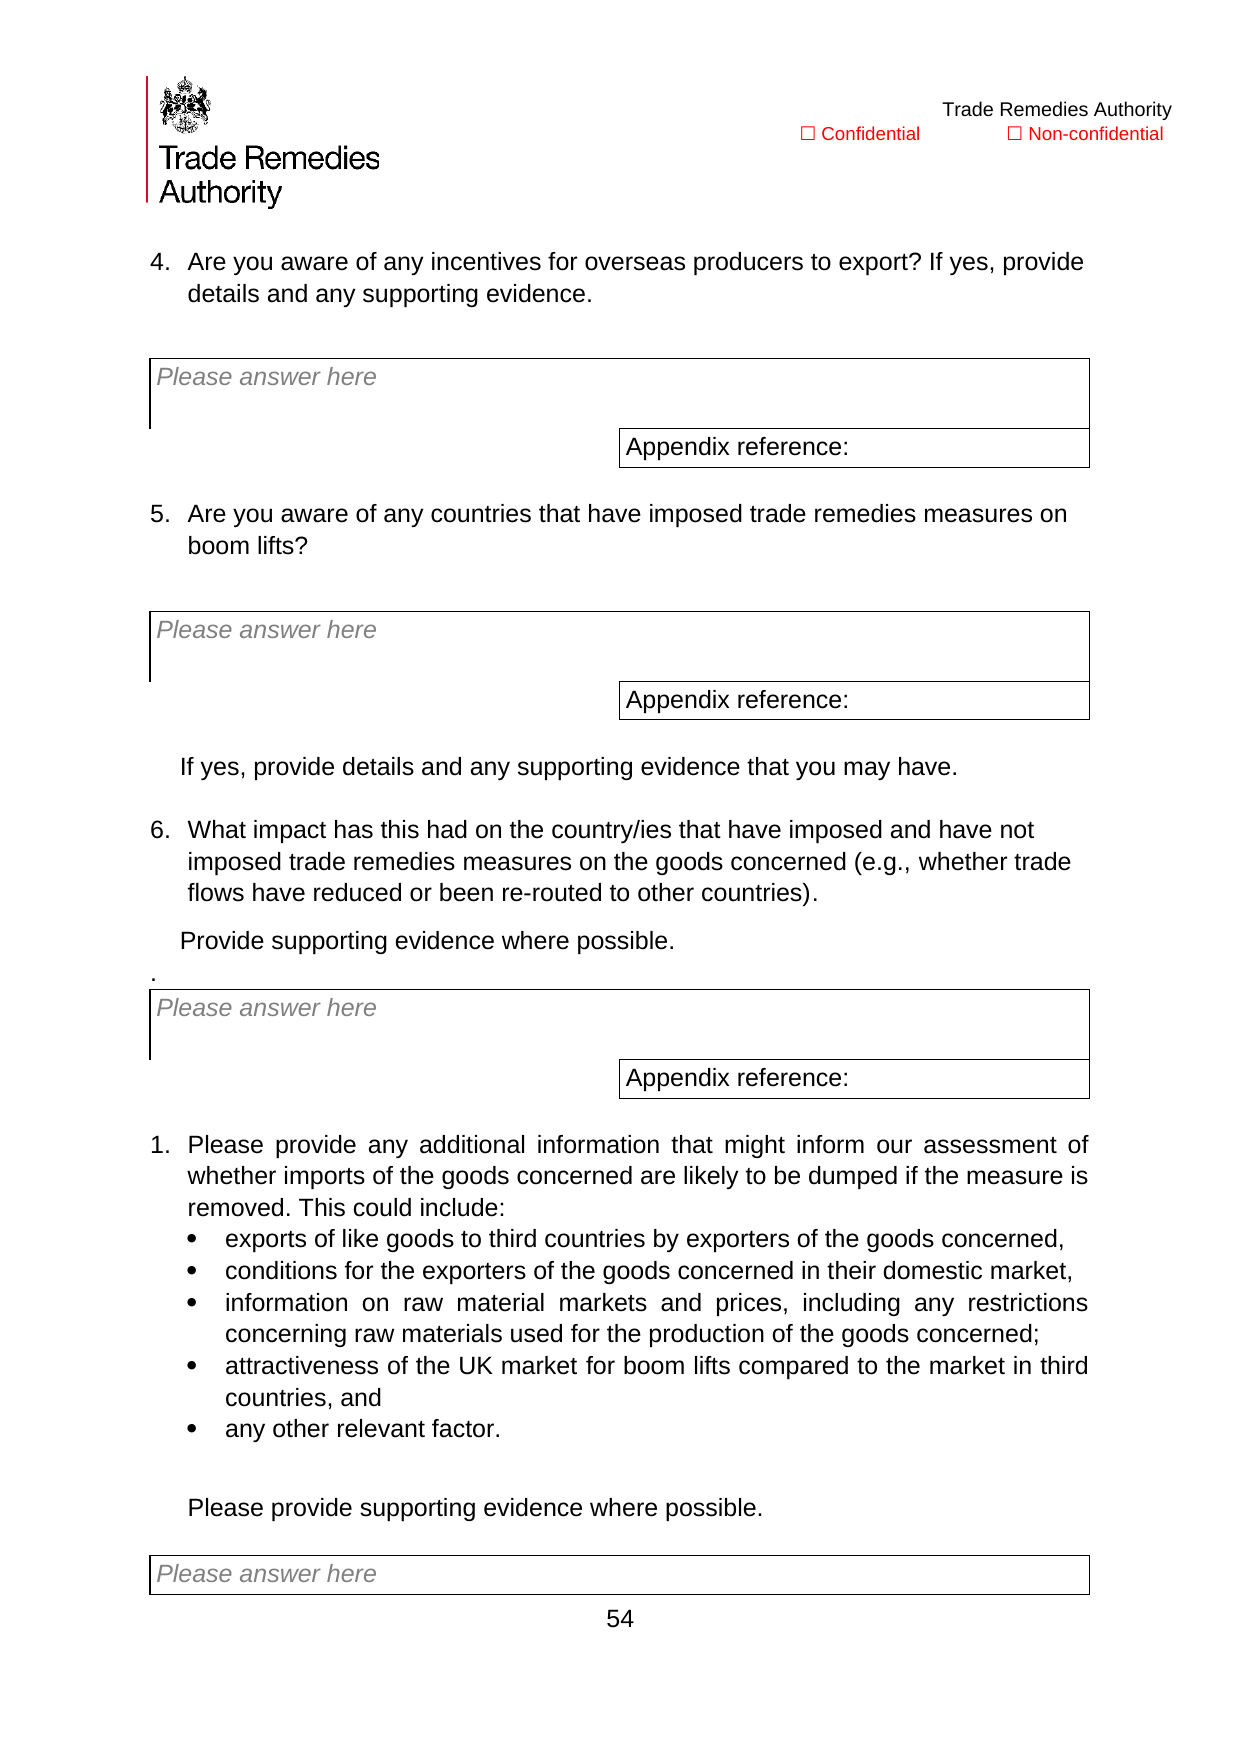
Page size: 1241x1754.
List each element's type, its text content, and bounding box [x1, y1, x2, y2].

list Are you aware of any countries that have imposed trade remedies measures on boom lifts? [150, 499, 1090, 560]
table_cell [150, 429, 619, 467]
text . [150, 958, 1090, 987]
table_header Please answer here [151, 612, 1089, 681]
table_header Please answer here [151, 359, 1089, 428]
list information on raw material markets and prices, including any restrictions concerning raw materials used for the production of the goods concerned; [187, 1288, 1090, 1348]
list What impact has this had on the country/ies that have imposed and have not imposed trade remedies measures on the goods concerned (e.g., whether trade flows have reduced or been re-routed to other countries). [150, 815, 1090, 907]
table_cell Appendix reference: [620, 429, 1089, 467]
table_cell Appendix reference: [620, 1060, 1089, 1098]
table_cell [150, 682, 619, 719]
table_cell Appendix reference: [620, 682, 1089, 719]
table_header Please answer here [151, 1556, 1089, 1594]
list Please provide any additional information that might inform our assessment of whether imports of the goods concerned are likely to be dumped if the measure is removed. This could include: [150, 1129, 1090, 1221]
table_header Please answer here [151, 990, 1089, 1059]
list attractiveness of the UK market for boom lifts compared to the market in third countries, and [187, 1351, 1090, 1411]
list exports of like goods to third countries by exporters of the goods concerned, [187, 1224, 1090, 1253]
text Provide supporting evidence where possible. [179, 926, 1090, 955]
list Are you aware of any incentives for overseas producers to export? If yes, provide details and any supporting evidence. [150, 247, 1090, 307]
list conditions for the exporters of the goods concerned in their domestic market, [187, 1256, 1090, 1285]
text Please provide supporting evidence where possible. [187, 1493, 1090, 1522]
list any other relevant factor. [187, 1414, 1090, 1443]
table_cell [150, 1060, 619, 1098]
text If yes, provide details and any supporting evidence that you may have. [150, 752, 1090, 781]
